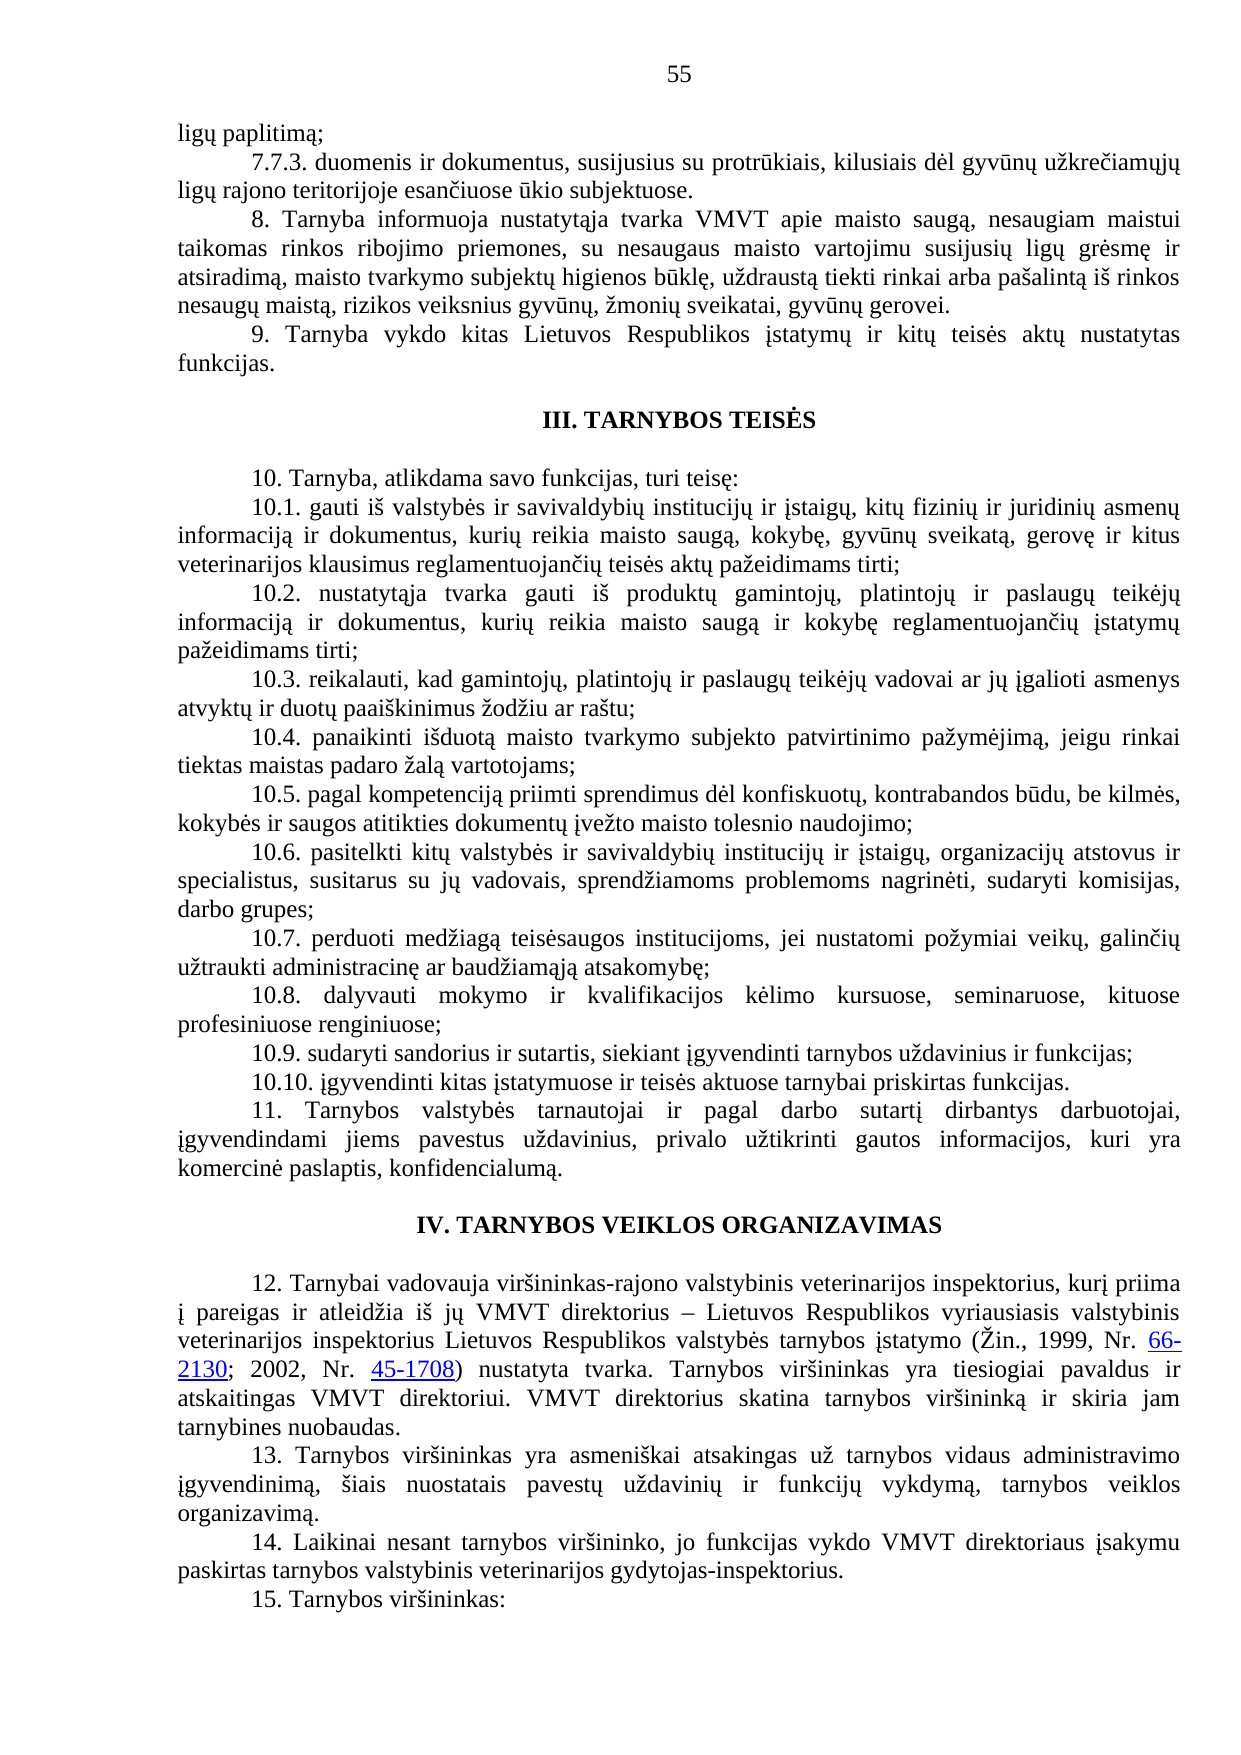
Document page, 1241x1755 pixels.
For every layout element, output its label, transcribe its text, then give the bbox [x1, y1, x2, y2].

text ligų paplitimą; [177, 118, 1181, 147]
text 10.5. pagal kompetenciją priimti sprendimus dėl konfiskuotų, kontrabandos būdu, be kilmės, kokybės ir saugos atitikties dokumentų įvežto maisto tolesnio naudojimo; [177, 779, 1181, 837]
text 8. Tarnyba informuoja nustatytąja tvarka VMVT apie maisto saugą, nesaugiam maistui taikomas rinkos ribojimo priemones, su nesaugaus maisto vartojimu susijusių ligų grėsmę ir atsiradimą, maisto tvarkymo subjektų higienos būklę, uždraustą tiekti rinkai arba pašalintą iš rinkos nesaugų maistą, rizikos veiksnius gyvūnų, žmonių sveikatai, gyvūnų gerovei. [177, 204, 1181, 319]
text 10.8. dalyvauti mokymo ir kvalifikacijos kėlimo kursuose, seminaruose, kituose profesiniuose renginiuose; [177, 981, 1181, 1038]
text 10.1. gauti iš valstybės ir savivaldybių institucijų ir įstaigų, kitų fizinių ir juridinių asmenų informaciją ir dokumentus, kurių reikia maisto saugą, kokybę, gyvūnų sveikatą, gerovę ir kitus veterinarijos klausimus reglamentuojančių teisės aktų pažeidimams tirti; [177, 492, 1181, 578]
text III. TARNYBOS TEISĖS [177, 406, 1181, 434]
text IV. TARNYBOS VEIKLOS ORGANIZAVIMAS [177, 1211, 1181, 1239]
text 9. Tarnyba vykdo kitas Lietuvos Respublikos įstatymų ir kitų teisės aktų nustatytas funkcijas. [177, 319, 1181, 377]
text 10.6. pasitelkti kitų valstybės ir savivaldybių institucijų ir įstaigų, organizacijų atstovus ir specialistus, susitarus su jų vadovais, sprendžiamoms problemoms nagrinėti, sudaryti komisijas, darbo grupes; [177, 837, 1181, 923]
text 10.7. perduoti medžiagą teisėsaugos institucijoms, jei nustatomi požymiai veikų, galinčių užtraukti administracinę ar baudžiamąją atsakomybę; [177, 923, 1181, 981]
text 11. Tarnybos valstybės tarnautojai ir pagal darbo sutartį dirbantys darbuotojai, įgyvendindami jiems pavestus uždavinius, privalo užtikrinti gautos informacijos, kuri yra komercinė paslaptis, konfidencialumą. [177, 1096, 1181, 1182]
text 10.4. panaikinti išduotą maisto tvarkymo subjekto patvirtinimo pažymėjimą, jeigu rinkai tiektas maistas padaro žalą vartotojams; [177, 722, 1181, 779]
text 13. Tarnybos viršininkas yra asmeniškai atsakingas už tarnybos vidaus administravimo įgyvendinimą, šiais nuostatais pavestų uždavinių ir funkcijų vykdymą, tarnybos veiklos organizavimą. [177, 1441, 1181, 1527]
text 10.9. sudaryti sandorius ir sutartis, siekiant įgyvendinti tarnybos uždavinius ir funkcijas; [177, 1038, 1181, 1067]
text 10.3. reikalauti, kad gamintojų, platintojų ir paslaugų teikėjų vadovai ar jų įgalioti asmenys atvyktų ir duotų paaiškinimus žodžiu ar raštu; [177, 664, 1181, 722]
text 10.10. įgyvendinti kitas įstatymuose ir teisės aktuose tarnybai priskirtas funkcijas. [177, 1067, 1181, 1096]
text 10.2. nustatytąja tvarka gauti iš produktų gamintojų, platintojų ir paslaugų teikėjų informaciją ir dokumentus, kurių reikia maisto saugą ir kokybę reglamentuojančių įstatymų pažeidimams tirti; [177, 578, 1181, 664]
text 10. Tarnyba, atlikdama savo funkcijas, turi teisę: [177, 463, 1181, 492]
text 7.7.3. duomenis ir dokumentus, susijusius su protrūkiais, kilusiais dėl gyvūnų užkrečiamųjų ligų rajono teritorijoje esančiuose ūkio subjektuose. [177, 147, 1181, 204]
text 12. Tarnybai vadovauja viršininkas-rajono valstybinis veterinarijos inspektorius, kurį priima į pareigas ir atleidžia iš jų VMVT direktorius – Lietuvos Respublikos vyriausiasis valstybinis veterinarijos inspektorius Lietuvos Respublikos valstybės tarnybos įstatymo (Žin., 1999, Nr. 66-2130; 2002, Nr. 45-1708) nustatyta tvarka. Tarnybos viršininkas yra tiesiogiai pavaldus ir atskaitingas VMVT direktoriui. VMVT direktorius skatina tarnybos viršininką ir skiria jam tarnybines nuobaudas. [177, 1268, 1181, 1441]
text 14. Laikinai nesant tarnybos viršininko, jo funkcijas vykdo VMVT direktoriaus įsakymu paskirtas tarnybos valstybinis veterinarijos gydytojas-inspektorius. [177, 1527, 1181, 1584]
text 15. Tarnybos viršininkas: [177, 1584, 1181, 1613]
